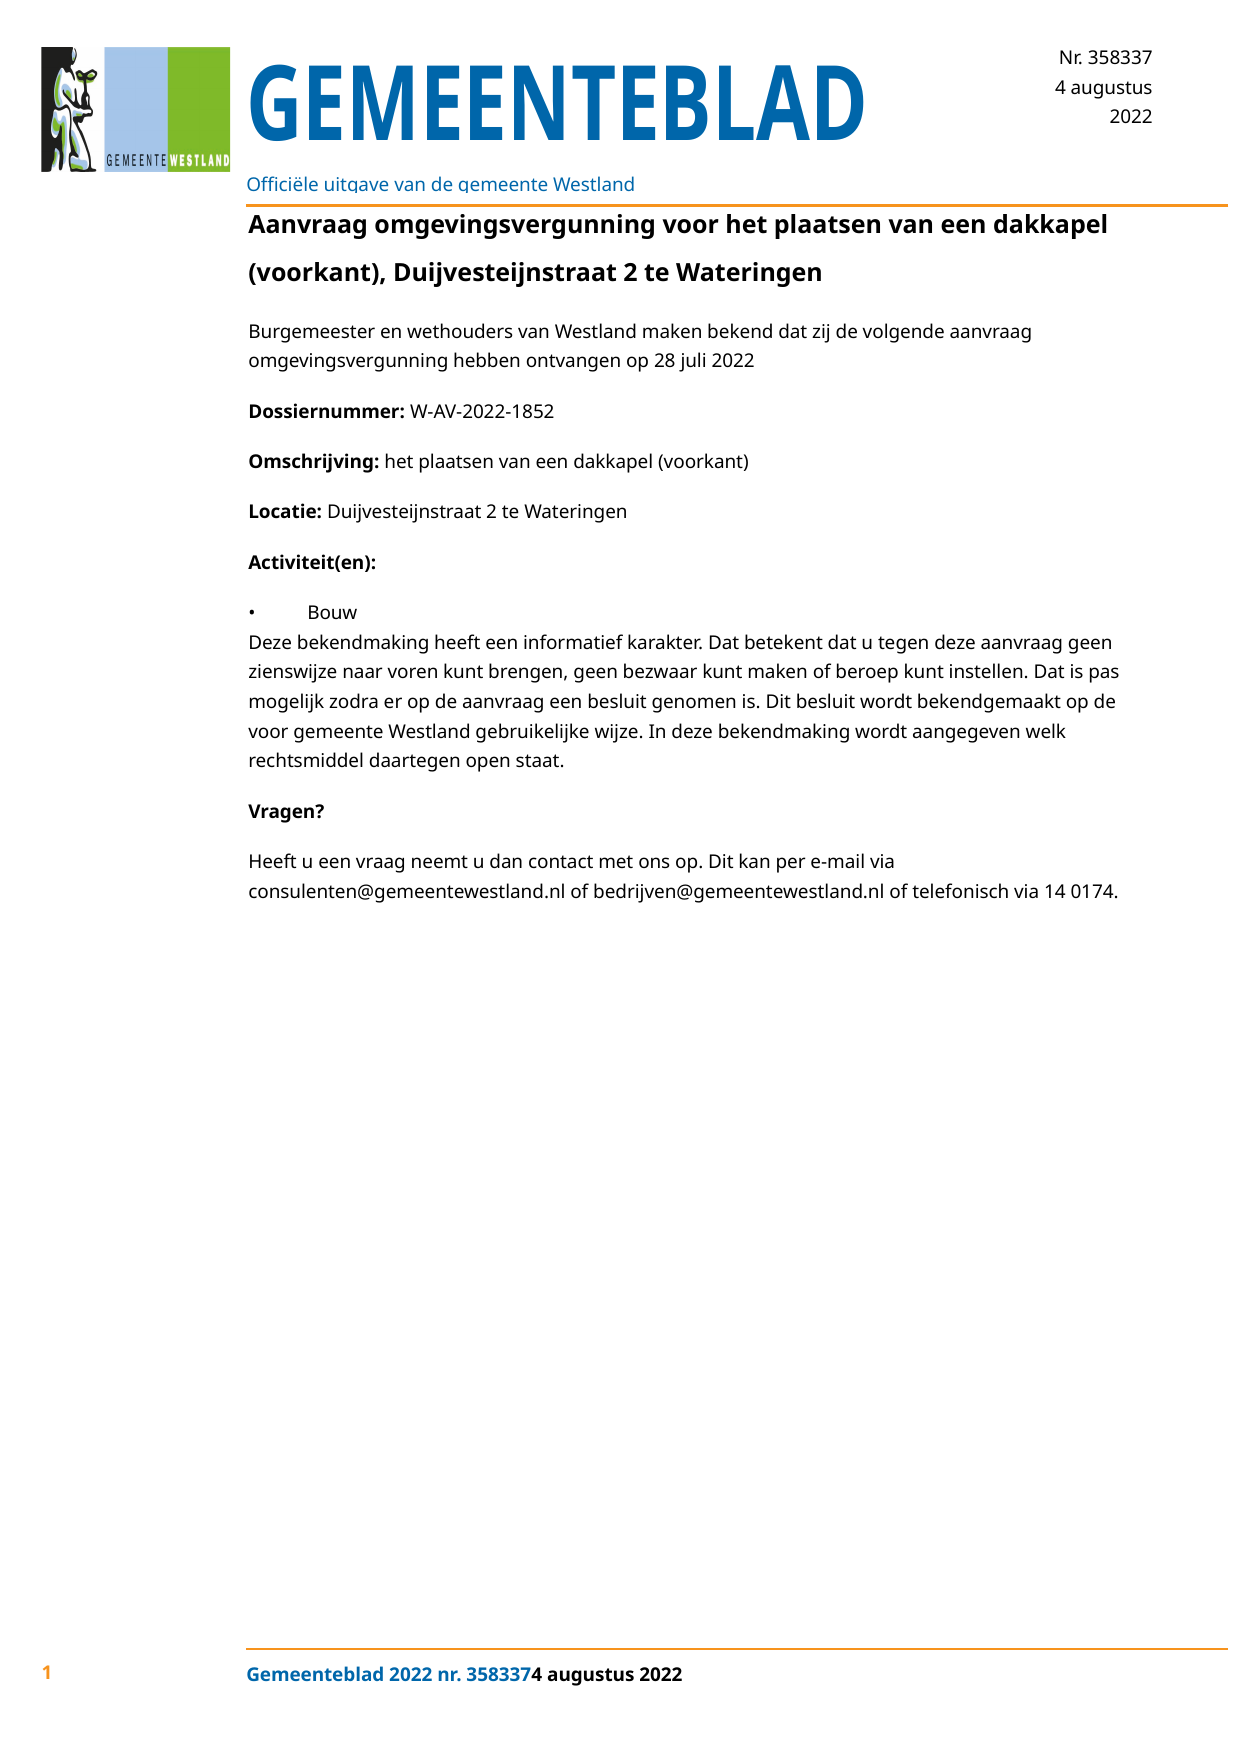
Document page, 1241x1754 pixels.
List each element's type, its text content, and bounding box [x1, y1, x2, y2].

picture [41, 47, 231, 172]
text Deze bekendmaking heeft een informatief karakter. Dat betekent dat u tegen deze aanvraag geen zienswijze naar voren kunt brengen, geen bezwaar kunt maken of beroep kunt instellen. Dat is pas mogelijk zodra er op de aanvraag een besluit genomen is. Dit besluit wordt bekendgemaakt op de voor gemeente Westland gebruikelijke wijze. In deze bekendmaking wordt aangegeven welk rechtsmiddel daartegen open staat. [248, 629, 1152, 773]
text Burgemeester en wethouders van Westland maken bekend dat zij de volgende aanvraag omgevingsvergunning hebben ontvangen op 28 juli 2022 [248, 318, 1152, 373]
text Vragen? [248, 798, 1152, 824]
text Dossiernummer: W-AV-2022-1852 [248, 398, 1152, 424]
text Aanvraag omgevingsvergunning voor het plaatsen van een dakkapel (voorkant), Duijvesteijnstraat 2 te Wateringen [248, 207, 1152, 288]
text Activiteit(en): [248, 549, 1152, 575]
text Heeft u een vraag neemt u dan contact met ons op. Dit kan per e-mail via consulenten@gemeentewestland.nl of bedrijven@gemeentewestland.nl of telefonisch via 14 0174. [248, 848, 1152, 904]
list Bouw [248, 599, 1152, 625]
text Locatie: Duijvesteijnstraat 2 te Wateringen [248, 499, 1152, 524]
text Omschrijving: het plaatsen van een dakkapel (voorkant) [248, 448, 1152, 474]
